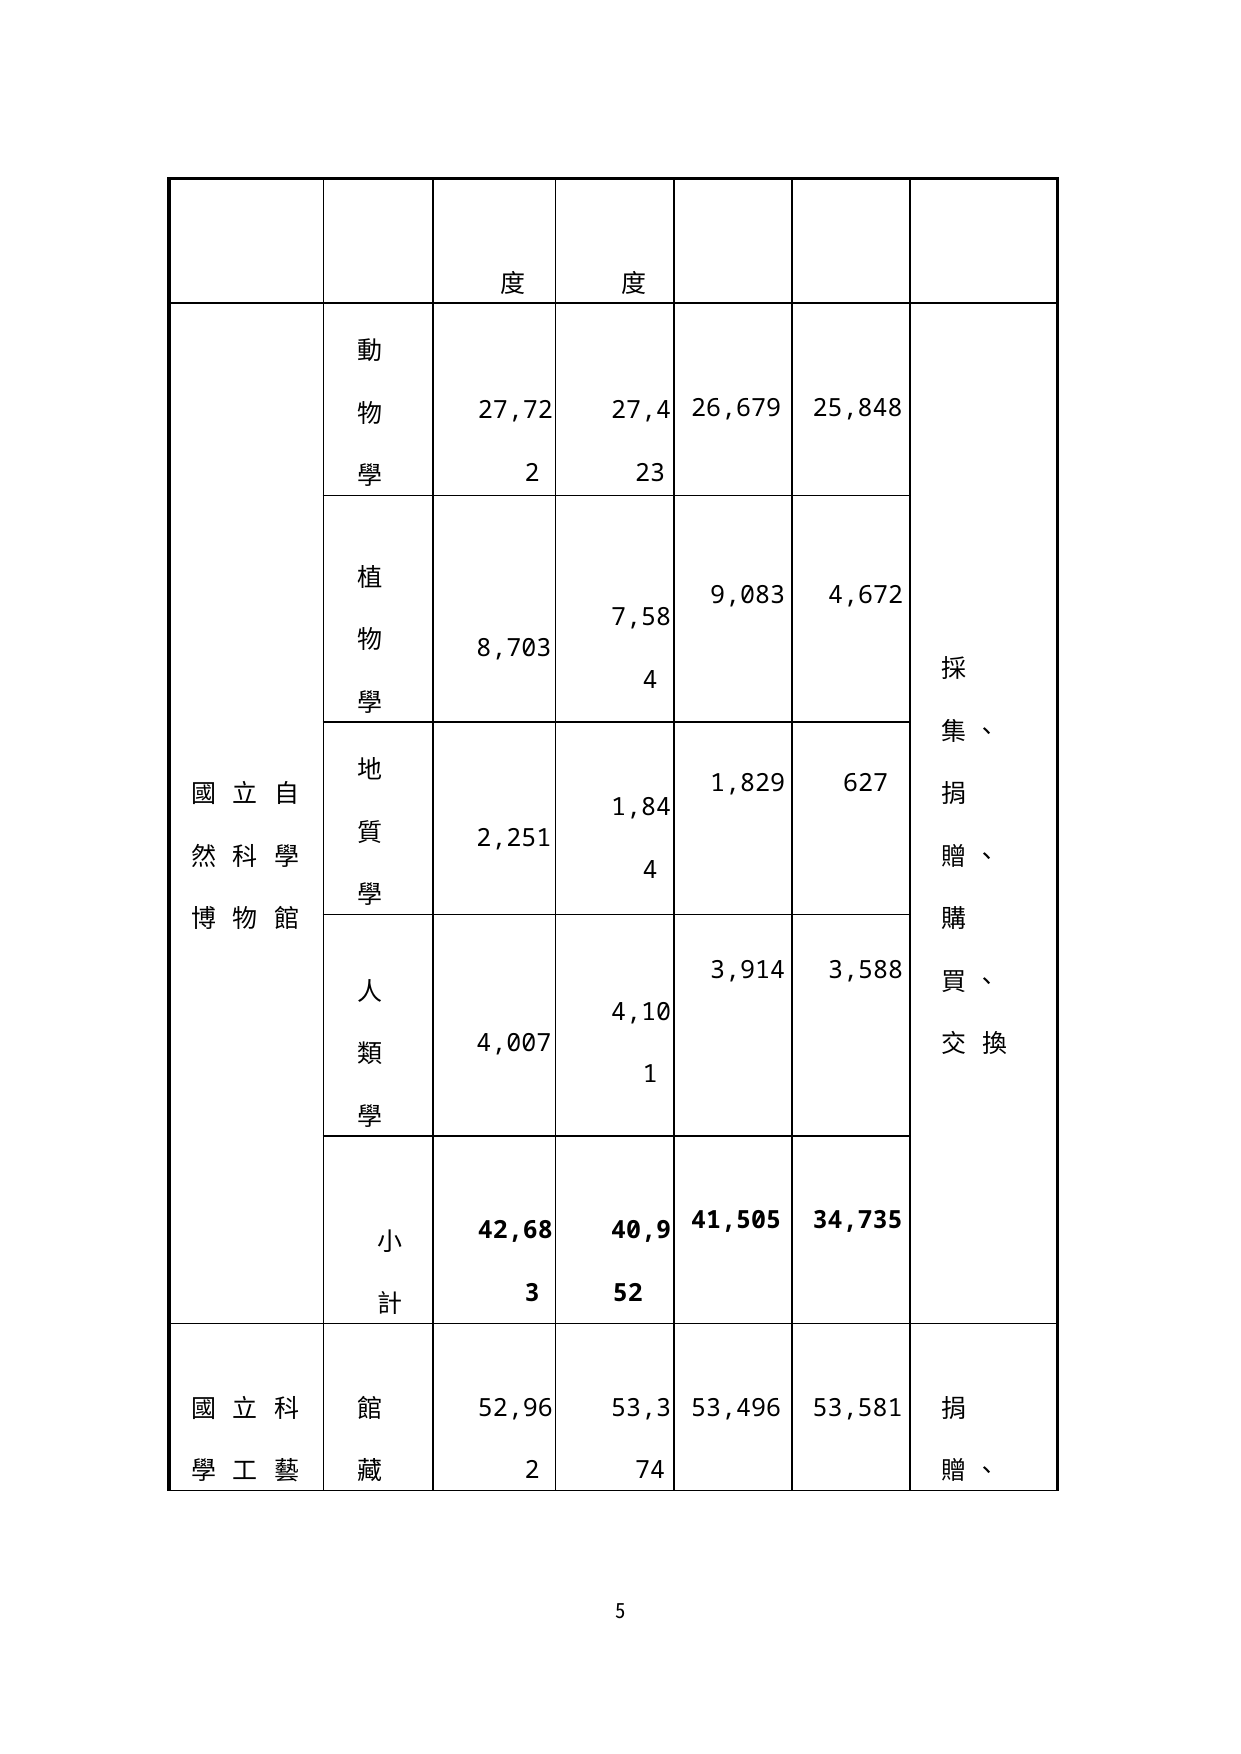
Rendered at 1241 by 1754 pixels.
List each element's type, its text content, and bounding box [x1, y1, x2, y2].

table_cell 館藏 [324, 1324, 432, 1490]
table_cell 25,848 [793, 304, 909, 495]
table_header [793, 180, 909, 302]
table_header [324, 180, 432, 302]
table_cell 小計 [324, 1137, 432, 1323]
table_cell 40,952 [556, 1137, 673, 1323]
table_cell 8,703 [434, 496, 555, 721]
table_cell 2,251 [434, 723, 555, 914]
table_cell 3,588 [793, 915, 909, 1135]
table_cell 627 [793, 723, 909, 914]
table_cell 動物學 [324, 304, 432, 495]
table_header [675, 180, 791, 302]
table_cell 26,679 [675, 304, 791, 495]
table_cell 1,844 [556, 723, 673, 914]
table_cell 國立科學工藝 [171, 1324, 323, 1490]
table_header [911, 180, 1056, 302]
table_cell 植物學 [324, 496, 432, 721]
table_cell 4,101 [556, 915, 673, 1135]
table_cell 27,722 [434, 304, 555, 495]
table_cell 53,374 [556, 1324, 673, 1490]
table_header 度 [434, 180, 555, 302]
table_cell 1,829 [675, 723, 791, 914]
table_cell 捐贈、 [911, 1324, 1056, 1490]
table_cell 34,735 [793, 1137, 909, 1323]
table_cell 9,083 [675, 496, 791, 721]
table_cell 人類學 [324, 915, 432, 1135]
table_cell 52,962 [434, 1324, 555, 1490]
table_cell 53,496 [675, 1324, 791, 1490]
table_cell 採集、捐贈、購買、交換 [911, 304, 1056, 1323]
table_cell 地質學 [324, 723, 432, 914]
table_cell 41,505 [675, 1137, 791, 1323]
table_cell 4,007 [434, 915, 555, 1135]
table_header 度 [556, 180, 673, 302]
table_cell 4,672 [793, 496, 909, 721]
table_cell 國立自然科學博物館 [171, 304, 323, 1323]
table_cell 42,683 [434, 1137, 555, 1323]
table_cell 3,914 [675, 915, 791, 1135]
table_cell 53,581 [793, 1324, 909, 1490]
table_cell 7,584 [556, 496, 673, 721]
table_cell 27,423 [556, 304, 673, 495]
table_header [171, 180, 323, 302]
